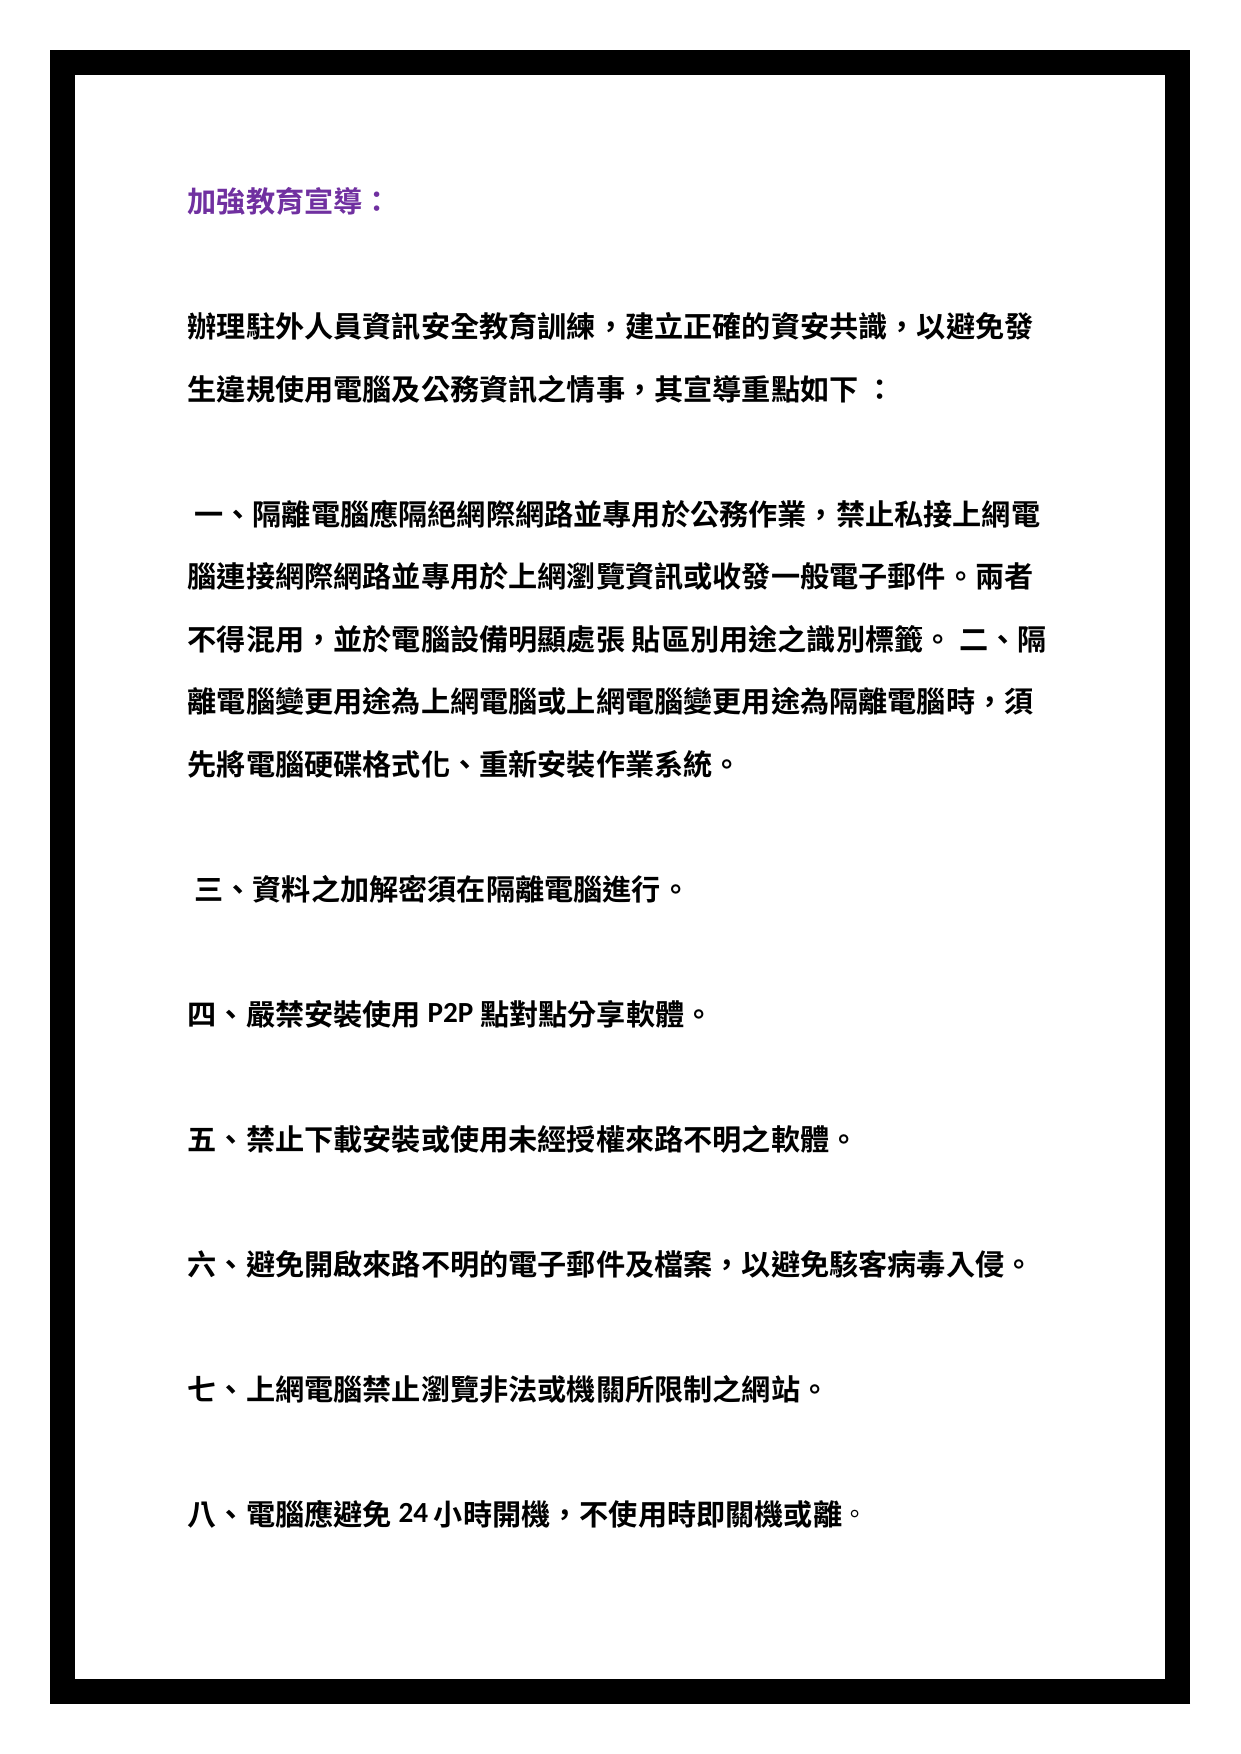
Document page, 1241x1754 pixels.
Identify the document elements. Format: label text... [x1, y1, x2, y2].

text 七、上網電腦禁止瀏覽非法或機關所限制之網站。 [187, 1346, 1053, 1408]
text 三、資料之加解密須在隔離電腦進行。 [187, 846, 1053, 908]
text 辦理駐外人員資訊安全教育訓練，建立正確的資安共識，以避免發生違規使用電腦及公務資訊之情事，其宣導重點如下 ： [187, 283, 1053, 408]
text 四、嚴禁安裝使用 P2P 點對點分享軟體。 [187, 971, 1053, 1033]
text 一、隔離電腦應隔絕網際網路並專用於公務作業，禁止私接上網電腦連接網際網路並專用於上網瀏覽資訊或收發一般電子郵件。兩者不得混用，並於電腦設備明顯處張 貼區別用途之識別標籤。 二、隔離電腦變更用途為上網電腦或上網電腦變更用途為隔離電腦時，須先將電腦硬碟格式化、重新安裝作業系統。 [187, 471, 1053, 783]
text 六、避免開啟來路不明的電子郵件及檔案，以避免駭客病毒入侵。 [187, 1221, 1053, 1283]
text 加強教育宣導： [187, 158, 1053, 221]
text 五、禁止下載安裝或使用未經授權來路不明之軟體。 [187, 1096, 1053, 1158]
text 八、電腦應避免 24小時開機，不使用時即關機或離。 [187, 1471, 1053, 1533]
